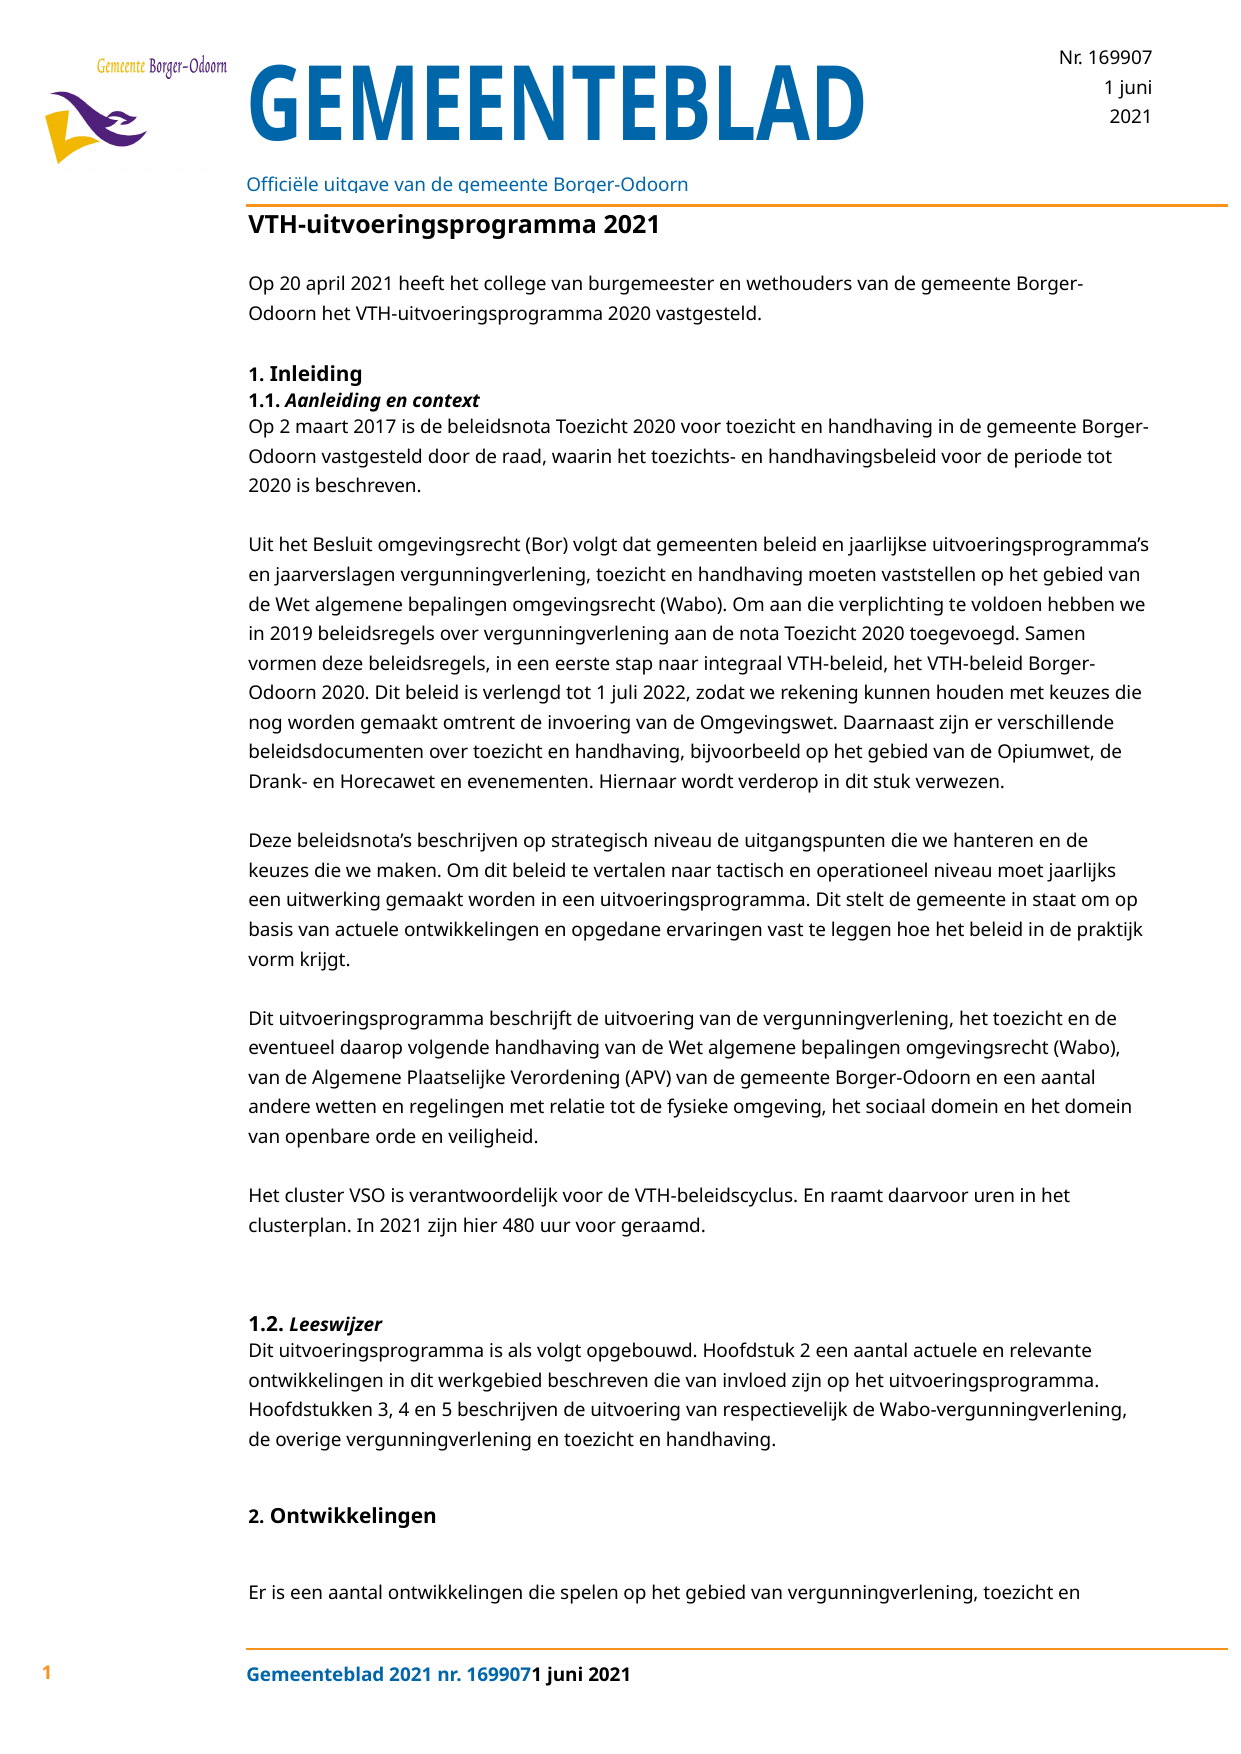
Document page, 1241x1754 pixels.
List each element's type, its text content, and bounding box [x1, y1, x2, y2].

text VTH-uitvoeringsprogramma 2021 [248, 207, 1152, 241]
text Op 20 april 2021 heeft het college van burgemeester en wethouders van de gemeente Borger-Odoorn het VTH-uitvoeringsprogramma 2020 vastgesteld. [248, 270, 1152, 326]
text 1. Inleiding [248, 359, 1152, 387]
text Er is een aantal ontwikkelingen die spelen op het gebied van vergunningverlening, toezicht en [248, 1579, 1152, 1605]
text Op 2 maart 2017 is de beleidsnota Toezicht 2020 voor toezicht en handhaving in de gemeente Borger-Odoorn vastgesteld door de raad, waarin het toezichts- en handhavingsbeleid voor de periode tot 2020 is beschreven. [248, 413, 1152, 498]
text Dit uitvoeringsprogramma beschrijft de uitvoering van de vergunningverlening, het toezicht en de eventueel daarop volgende handhaving van de Wet algemene bepalingen omgevingsrecht (Wabo), van de Algemene Plaatselijke Verordening (APV) van de gemeente Borger-Odoorn en een aantal andere wetten en regelingen met relatie tot de fysieke omgeving, het sociaal domein en het domein van openbare orde en veiligheid. [248, 1005, 1152, 1149]
text Het cluster VSO is verantwoordelijk voor de VTH-beleidscyclus. En raamt daarvoor uren in het clusterplan. In 2021 zijn hier 480 uur voor geraamd. [248, 1182, 1152, 1238]
text 2. Ontwikkelingen [248, 1501, 1152, 1530]
picture [41, 47, 231, 172]
text 1.1. Aanleiding en context [248, 387, 1152, 413]
text Uit het Besluit omgevingsrecht (Bor) volgt dat gemeenten beleid en jaarlijkse uitvoeringsprogramma’s en jaarverslagen vergunningverlening, toezicht en handhaving moeten vaststellen op het gebied van de Wet algemene bepalingen omgevingsrecht (Wabo). Om aan die verplichting te voldoen hebben we in 2019 beleidsregels over vergunningverlening aan de nota Toezicht 2020 toegevoegd. Samen vormen deze beleidsregels, in een eerste stap naar integraal VTH-beleid, het VTH-beleid Borger-Odoorn 2020. Dit beleid is verlengd tot 1 juli 2022, zodat we rekening kunnen houden met keuzes die nog worden gemaakt omtrent de invoering van de Omgevingswet. Daarnaast zijn er verschillende beleidsdocumenten over toezicht en handhaving, bijvoorbeeld op het gebied van de Opiumwet, de Drank- en Horecawet en evenementen. Hiernaar wordt verderop in dit stuk verwezen. [248, 532, 1152, 794]
text Dit uitvoeringsprogramma is als volgt opgebouwd. Hoofdstuk 2 een aantal actuele en relevante ontwikkelingen in dit werkgebied beschreven die van invloed zijn op het uitvoeringsprogramma. Hoofdstukken 3, 4 en 5 beschrijven de uitvoering van respectievelijk de Wabo-vergunningverlening, de overige vergunningverlening en toezicht en handhaving. [248, 1337, 1152, 1452]
text Deze beleidsnota’s beschrijven op strategisch niveau de uitgangspunten die we hanteren en de keuzes die we maken. Om dit beleid te vertalen naar tactisch en operationeel niveau moet jaarlijks een uitwerking gemaakt worden in een uitvoeringsprogramma. Dit stelt de gemeente in staat om op basis van actuele ontwikkelingen en opgedane ervaringen vast te leggen hoe het beleid in de praktijk vorm krijgt. [248, 827, 1152, 971]
text 1.2. Leeswijzer [248, 1309, 1152, 1337]
